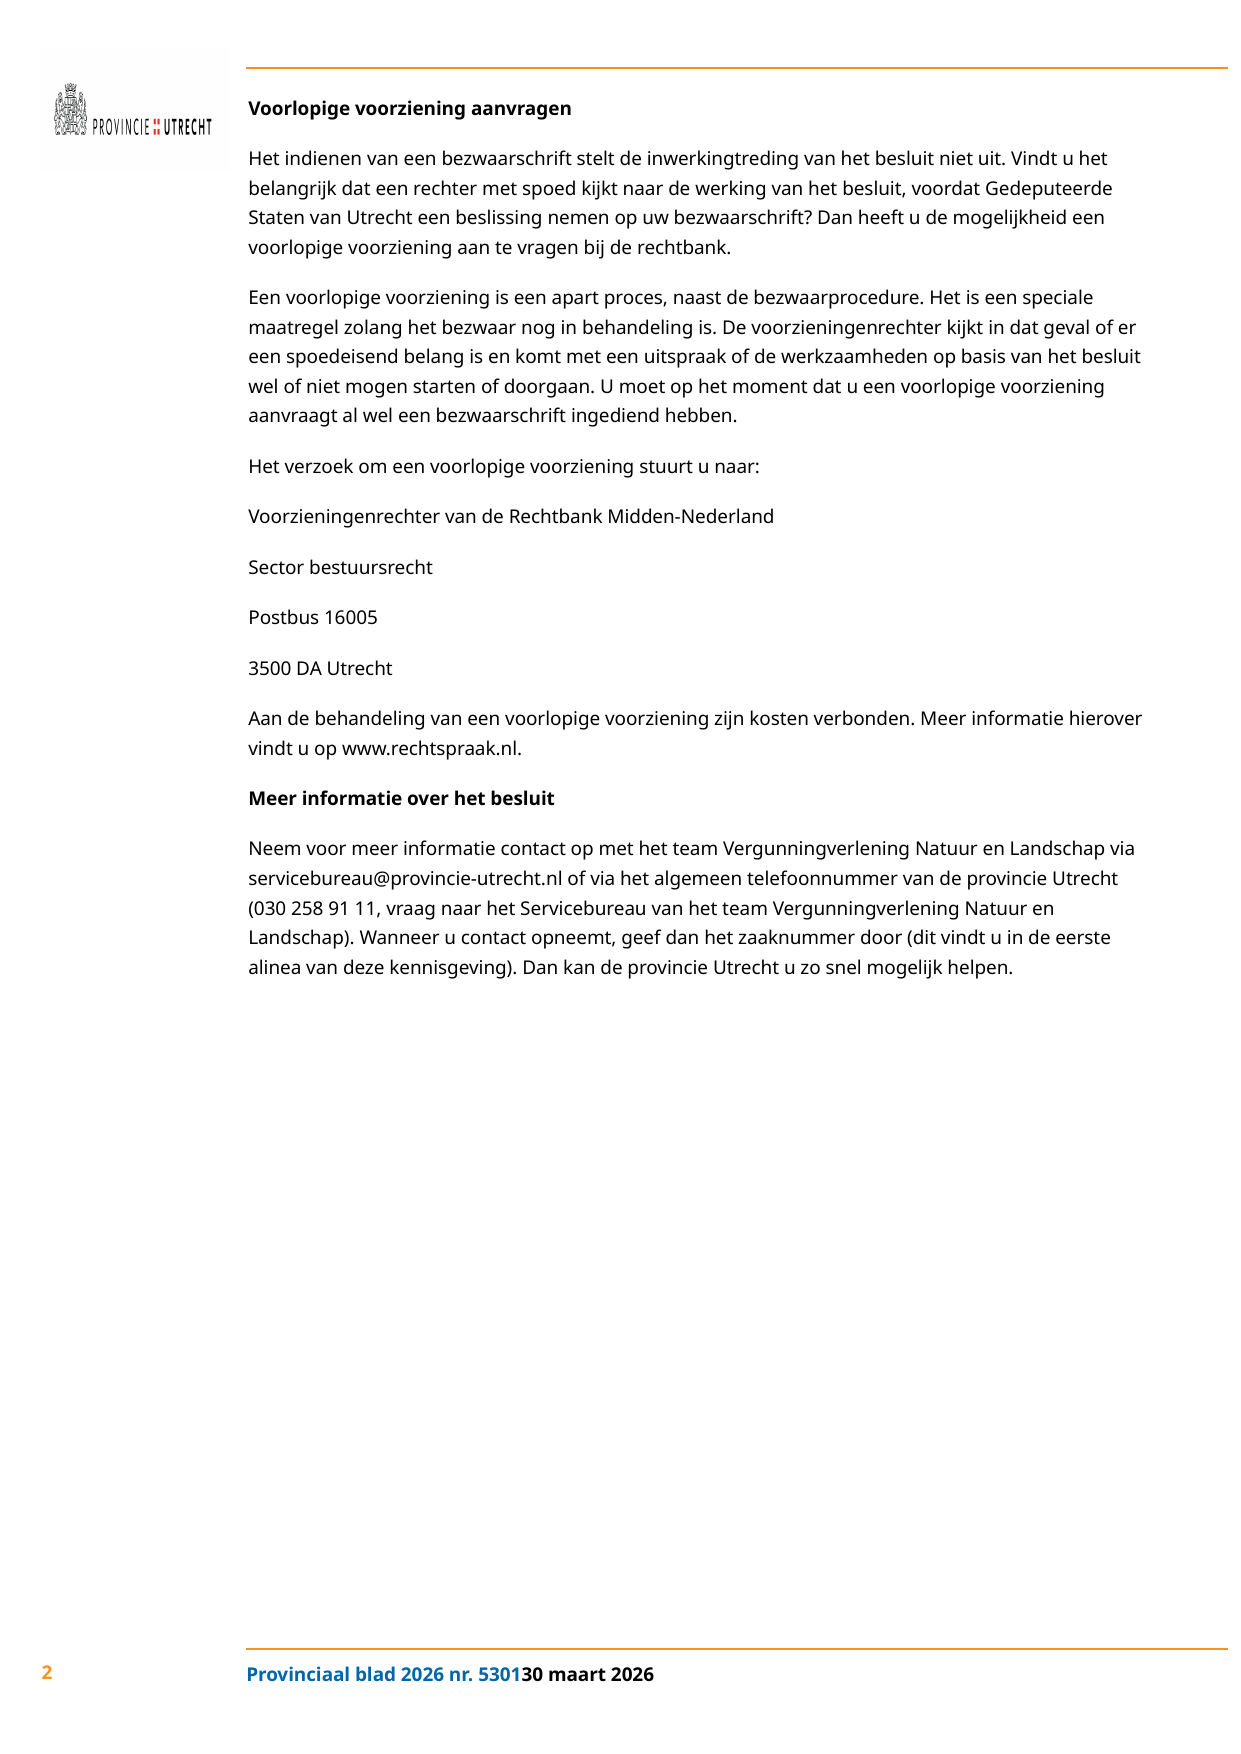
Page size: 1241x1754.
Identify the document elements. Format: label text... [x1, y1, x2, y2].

text Voorzieningenrechter van de Rechtbank Midden-Nederland [248, 503, 1152, 529]
text Sector bestuursrecht [248, 554, 1152, 580]
text Het indienen van een bezwaarschrift stelt de inwerkingtreding van het besluit niet uit. Vindt u het belangrijk dat een rechter met spoed kijkt naar de werking van het besluit, voordat Gedeputeerde Staten van Utrecht een beslissing nemen op uw bezwaarschrift? Dan heeft u de mogelijkheid een voorlopige voorziening aan te vragen bij de rechtbank. [248, 145, 1152, 260]
text Aan de behandeling van een voorlopige voorziening zijn kosten verbonden. Meer informatie hierover vindt u op www.rechtspraak.nl. [248, 705, 1152, 761]
text Neem voor meer informatie contact op met het team Vergunningverlening Natuur en Landschap via servicebureau@provincie-utrecht.nl of via het algemeen telefoonnummer van de provincie Utrecht (030 258 91 11, vraag naar het Servicebureau van het team Vergunningverlening Natuur en Landschap). Wanneer u contact opneemt, geef dan het zaaknummer door (dit vindt u in de eerste alinea van deze kennisgeving). Dan kan de provincie Utrecht u zo snel mogelijk helpen. [248, 836, 1152, 980]
text Het verzoek om een voorlopige voorziening stuurt u naar: [248, 453, 1152, 479]
text Voorlopige voorziening aanvragen [248, 95, 1152, 121]
text Postbus 16005 [248, 604, 1152, 630]
text Een voorlopige voorziening is een apart proces, naast de bezwaarprocedure. Het is een speciale maatregel zolang het bezwaar nog in behandeling is. De voorzieningenrechter kijkt in dat geval of er een spoedeisend belang is en komt met een uitspraak of de werkzaamheden op basis van het besluit wel of niet mogen starten of doorgaan. U moet op het moment dat u een voorlopige voorziening aanvraagt al wel een bezwaarschrift ingediend hebben. [248, 284, 1152, 428]
picture [41, 47, 231, 172]
text 3500 DA Utrecht [248, 655, 1152, 681]
text Meer informatie over het besluit [248, 785, 1152, 811]
